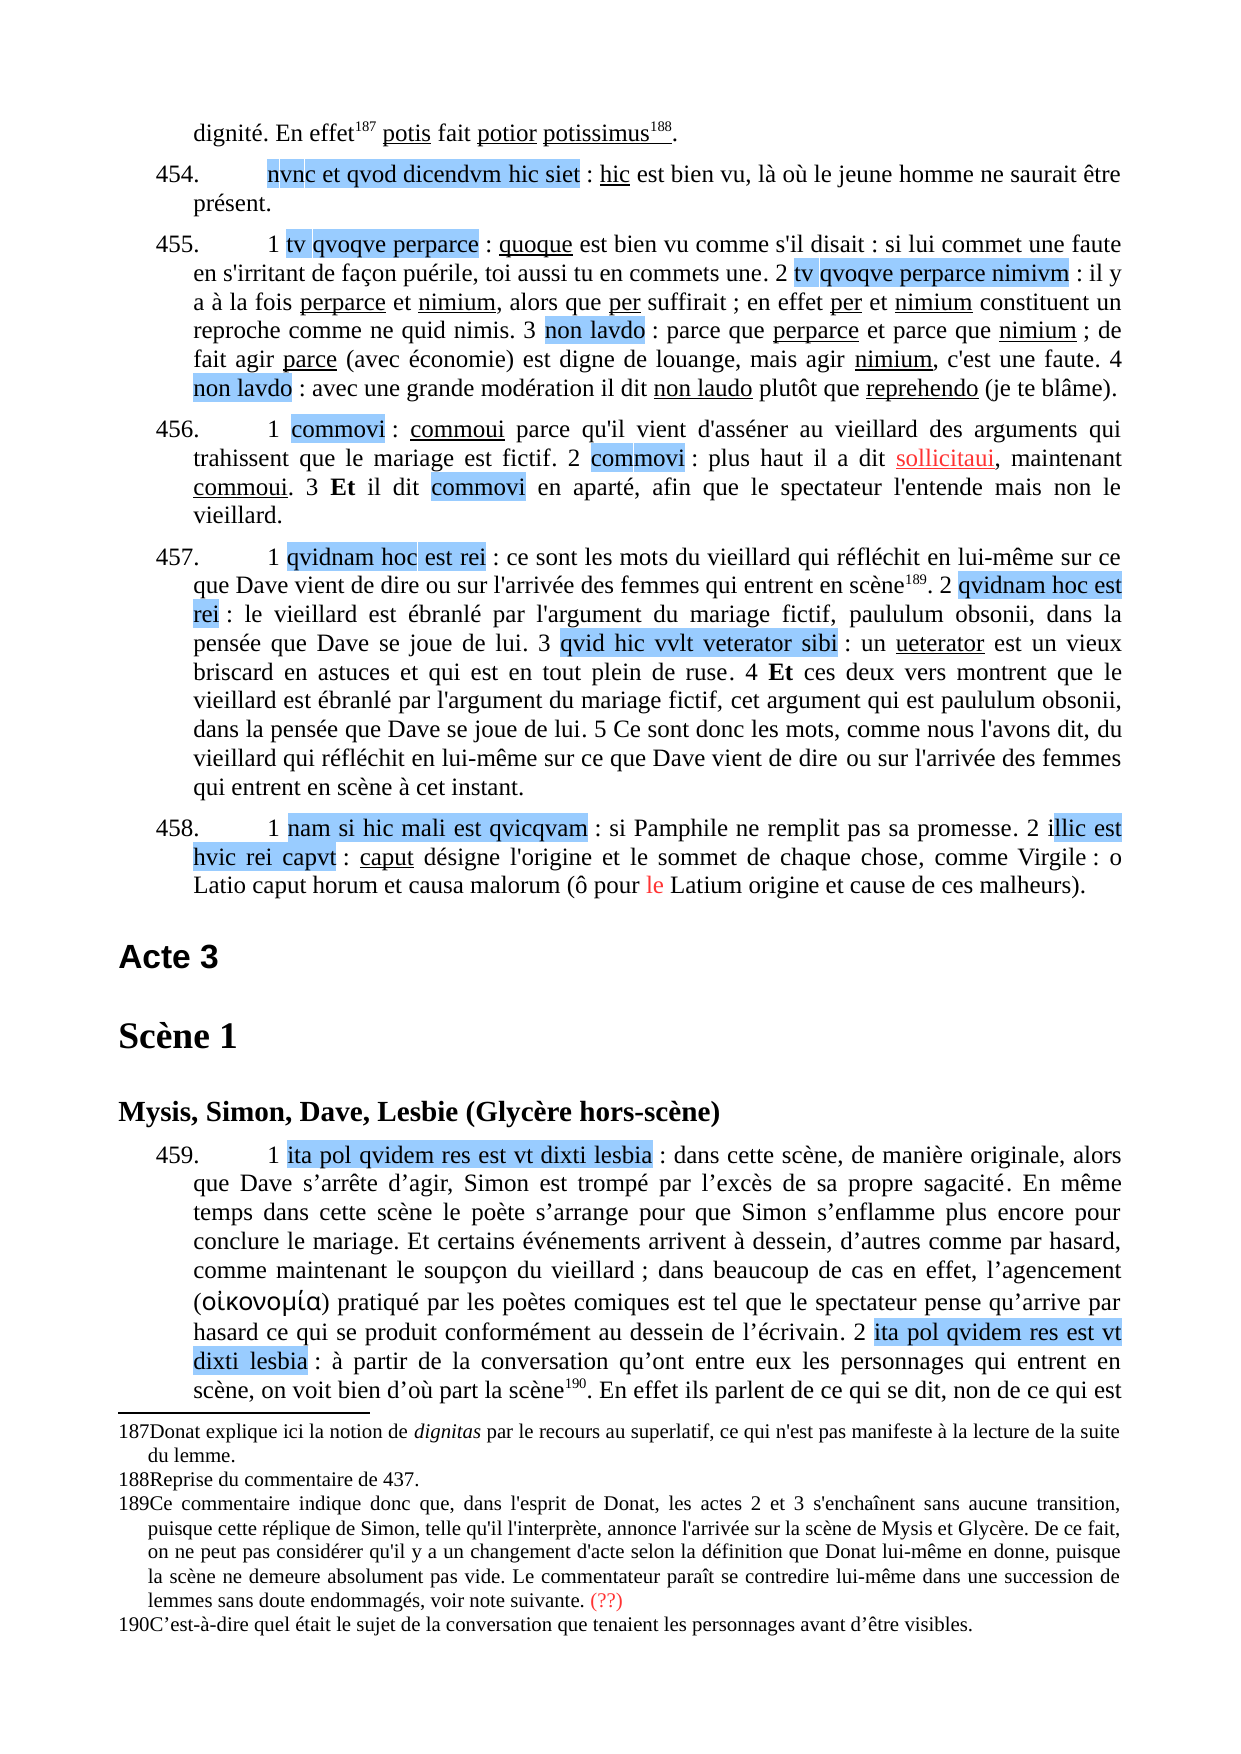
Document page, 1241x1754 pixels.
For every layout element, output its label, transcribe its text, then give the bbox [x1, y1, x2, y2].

list nvnc et qvod dicendvm hic siet : hic est bien vu, là où le jeune homme ne saurait être présent. [156, 159, 1122, 217]
list 1 tv qvoqve perparce : quoque est bien vu comme s'il disait : si lui commet une faute en s'irritant de façon puérile, toi aussi tu en commets une. 2 tv qvoqve perparce nimivm : il y a à la fois perparce et nimium, alors que per suffirait ; en effet per et nimium constituent un reproche comme ne quid nimis. 3 non lavdo : parce que perparce et parce que nimium ; de fait agir parce (avec économie) est digne de louange, mais agir nimium, c'est une faute. 4 non lavdo : avec une grande modération il dit non laudo plutôt que reprehendo (je te blâme). [156, 229, 1122, 402]
list 1 qvidnam hoc est rei : ce sont les mots du vieillard qui réfléchit en lui-même sur ce que Dave vient de dire ou sur l'arrivée des femmes qui entrent en scène. 2 qvidnam hoc est rei : le vieillard est ébranlé par l'argument du mariage fictif, paululum obsonii, dans la pensée que Dave se joue de lui. 3 qvid hic vvlt veterator sibi : un ueterator est un vieux briscard en astuces et qui est en tout plein de ruse. 4 Et ces deux vers montrent que le vieillard est ébranlé par l'argument du mariage fictif, cet argument qui est paululum obsonii, dans la pensée que Dave se joue de lui. 5 Ce sont donc les mots, comme nous l'avons dit, du vieillard qui réfléchit en lui-même sur ce que Dave vient de dire ou sur l'arrivée des femmes qui entrent en scène à cet instant. [156, 542, 1122, 801]
list Donat explique ici la notion de dignitas par le recours au superlatif, ce qui n'est pas manifeste à la lecture de la suite du lemme. [118, 1419, 1122, 1467]
list 1 ita pol qvidem res est vt dixti lesbia : dans cette scène, de manière originale, alors que Dave s’arrête d’agir, Simon est trompé par l’excès de sa propre sagacité. En même temps dans cette scène le poète s’arrange pour que Simon s’enflamme plus encore pour conclure le mariage. Et certains événements arrivent à dessein, d’autres comme par hasard, comme maintenant le soupçon du vieillard ; dans beaucoup de cas en effet, l’agencement (οἰκονομία) pratiqué par les poètes comiques est tel que le spectateur pense qu’arrive par hasard ce qui se produit conformément au dessein de l’écrivain. 2 ita pol qvidem res est vt dixti lesbia : à partir de la conversation qu’ont entre eux les personnages qui entrent en scène, on voit bien d’où part la scène. En effet ils parlent de ce qui se dit, non de ce qui est [156, 1140, 1122, 1404]
subtitle Mysis, Simon, Dave, Lesbie (Glycère hors-scène) [118, 1094, 1122, 1127]
subtitle Acte 3 [118, 937, 1122, 976]
list Reprise du commentaire de 437. [118, 1467, 1122, 1491]
list 1 nam si hic mali est qvicqvam : si Pamphile ne remplit pas sa promesse. 2 illic est hvic rei capvt : caput désigne l'origine et le sommet de chaque chose, comme Virgile : o Latio caput horum et causa malorum (ô pour le Latium origine et cause de ces malheurs). [156, 813, 1122, 899]
list C’est-à-dire quel était le sujet de la conversation que tenaient les personnages avant d’être visibles. [118, 1612, 1122, 1636]
list dignité. En effet potis fait potior potissimus. [156, 118, 1122, 147]
list Ce commentaire indique donc que, dans l'esprit de Donat, les actes 2 et 3 s'enchaînent sans aucune transition, puisque cette réplique de Simon, telle qu'il l'interprète, annonce l'arrivée sur la scène de Mysis et Glycère. De ce fait, on ne peut pas considérer qu'il y a un changement d'acte selon la définition que Donat lui-même en donne, puisque la scène ne demeure absolument pas vide. Le commentateur paraît se contredire lui-même dans une succession de lemmes sans doute endommagés, voir note suivante. (??) [118, 1491, 1122, 1612]
list 1 commovi : commoui parce qu'il vient d'asséner au vieillard des arguments qui trahissent que le mariage est fictif. 2 commovi : plus haut il a dit sollicitaui, maintenant commoui. 3 Et il dit commovi en aparté, afin que le spectateur l'entende mais non le vieillard. [156, 414, 1122, 529]
subtitle Scène 1 [118, 1013, 1122, 1056]
